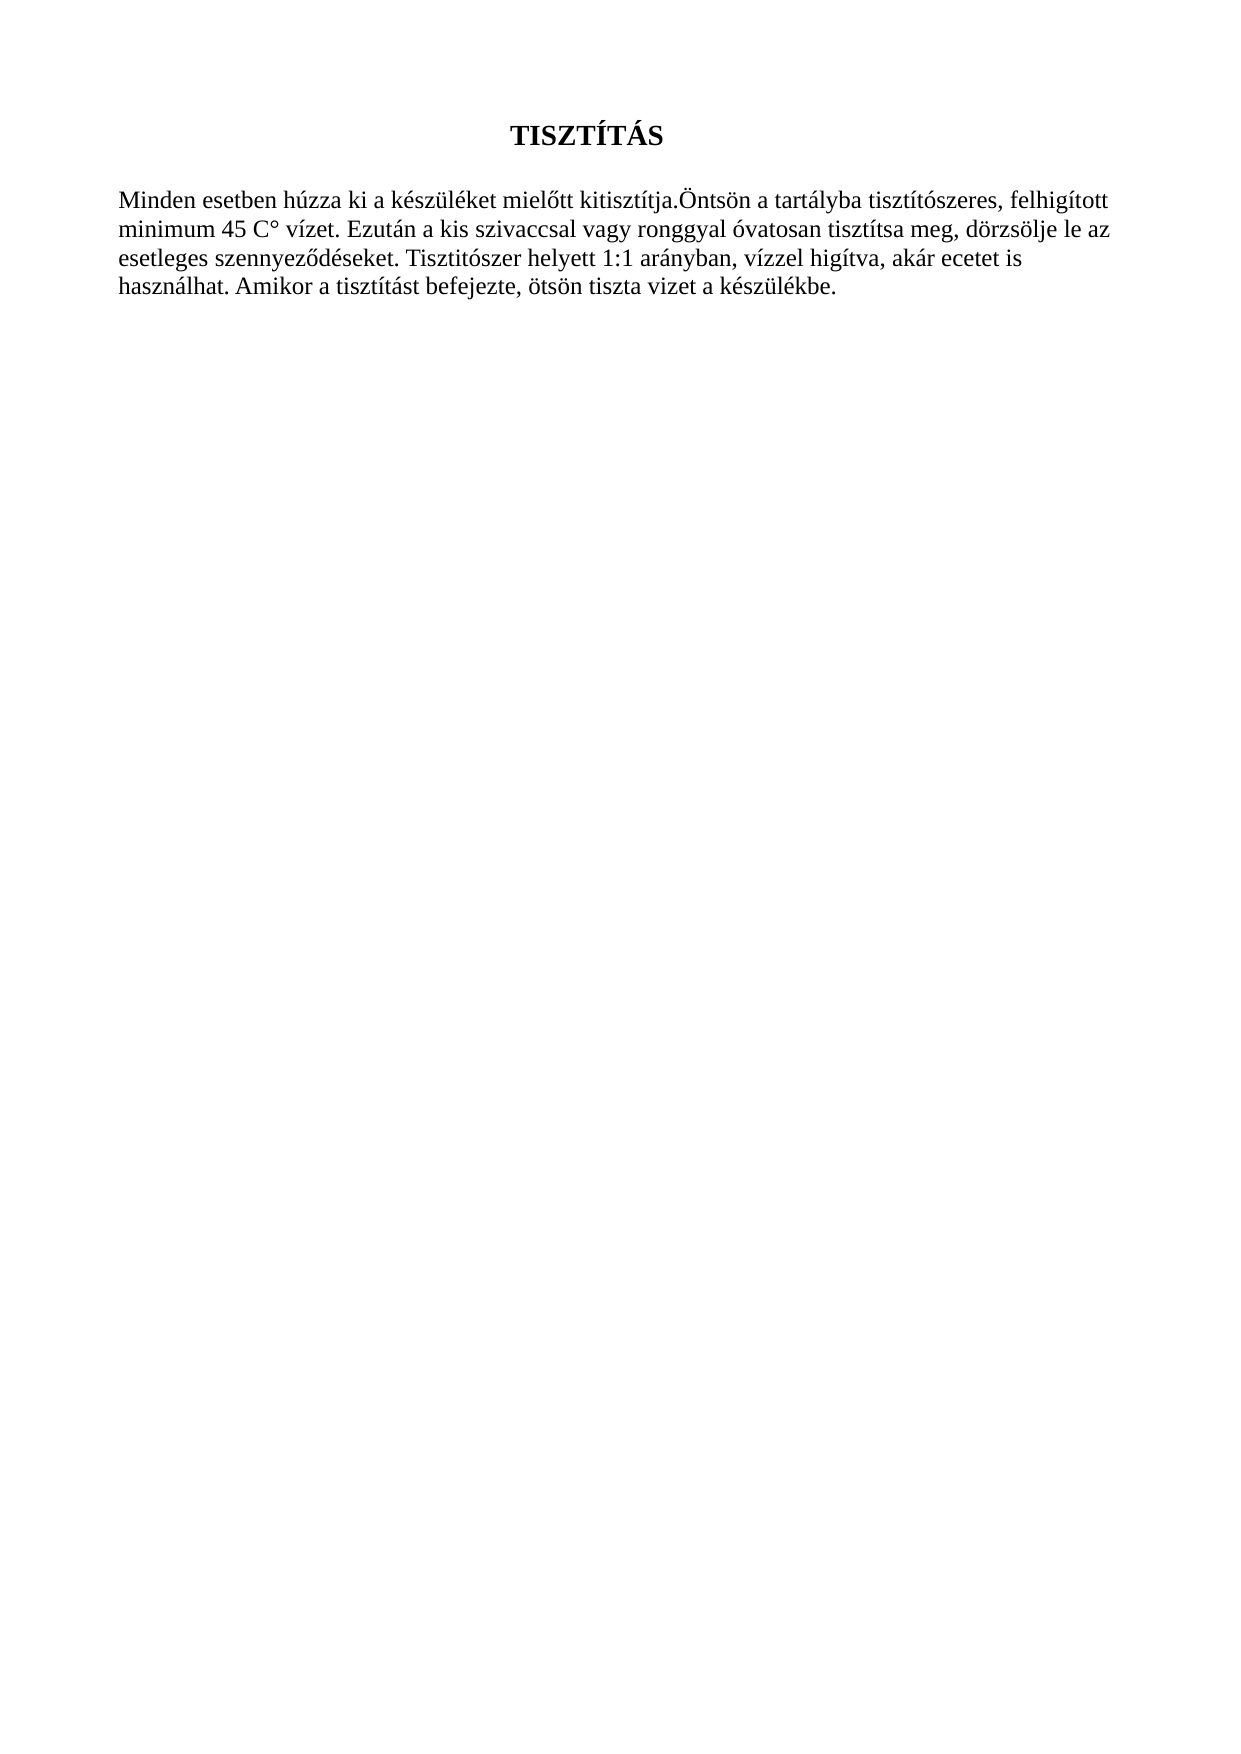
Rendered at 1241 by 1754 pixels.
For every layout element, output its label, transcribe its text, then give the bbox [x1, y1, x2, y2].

text Minden esetben húzza ki a készüléket mielőtt kitisztítja.Öntsön a tartályba tisztítószeres, felhigított minimum 45 C° vízet. Ezután a kis szivaccsal vagy ronggyal óvatosan tisztítsa meg, dörzsölje le az esetleges szennyeződéseket. Tisztitószer helyett 1:1 arányban, vízzel higítva, akár ecetet is használhat. Amikor a tisztítást befejezte, ötsön tiszta vizet a készülékbe. [118, 185, 1122, 300]
text TISZTÍTÁS [118, 118, 1122, 152]
